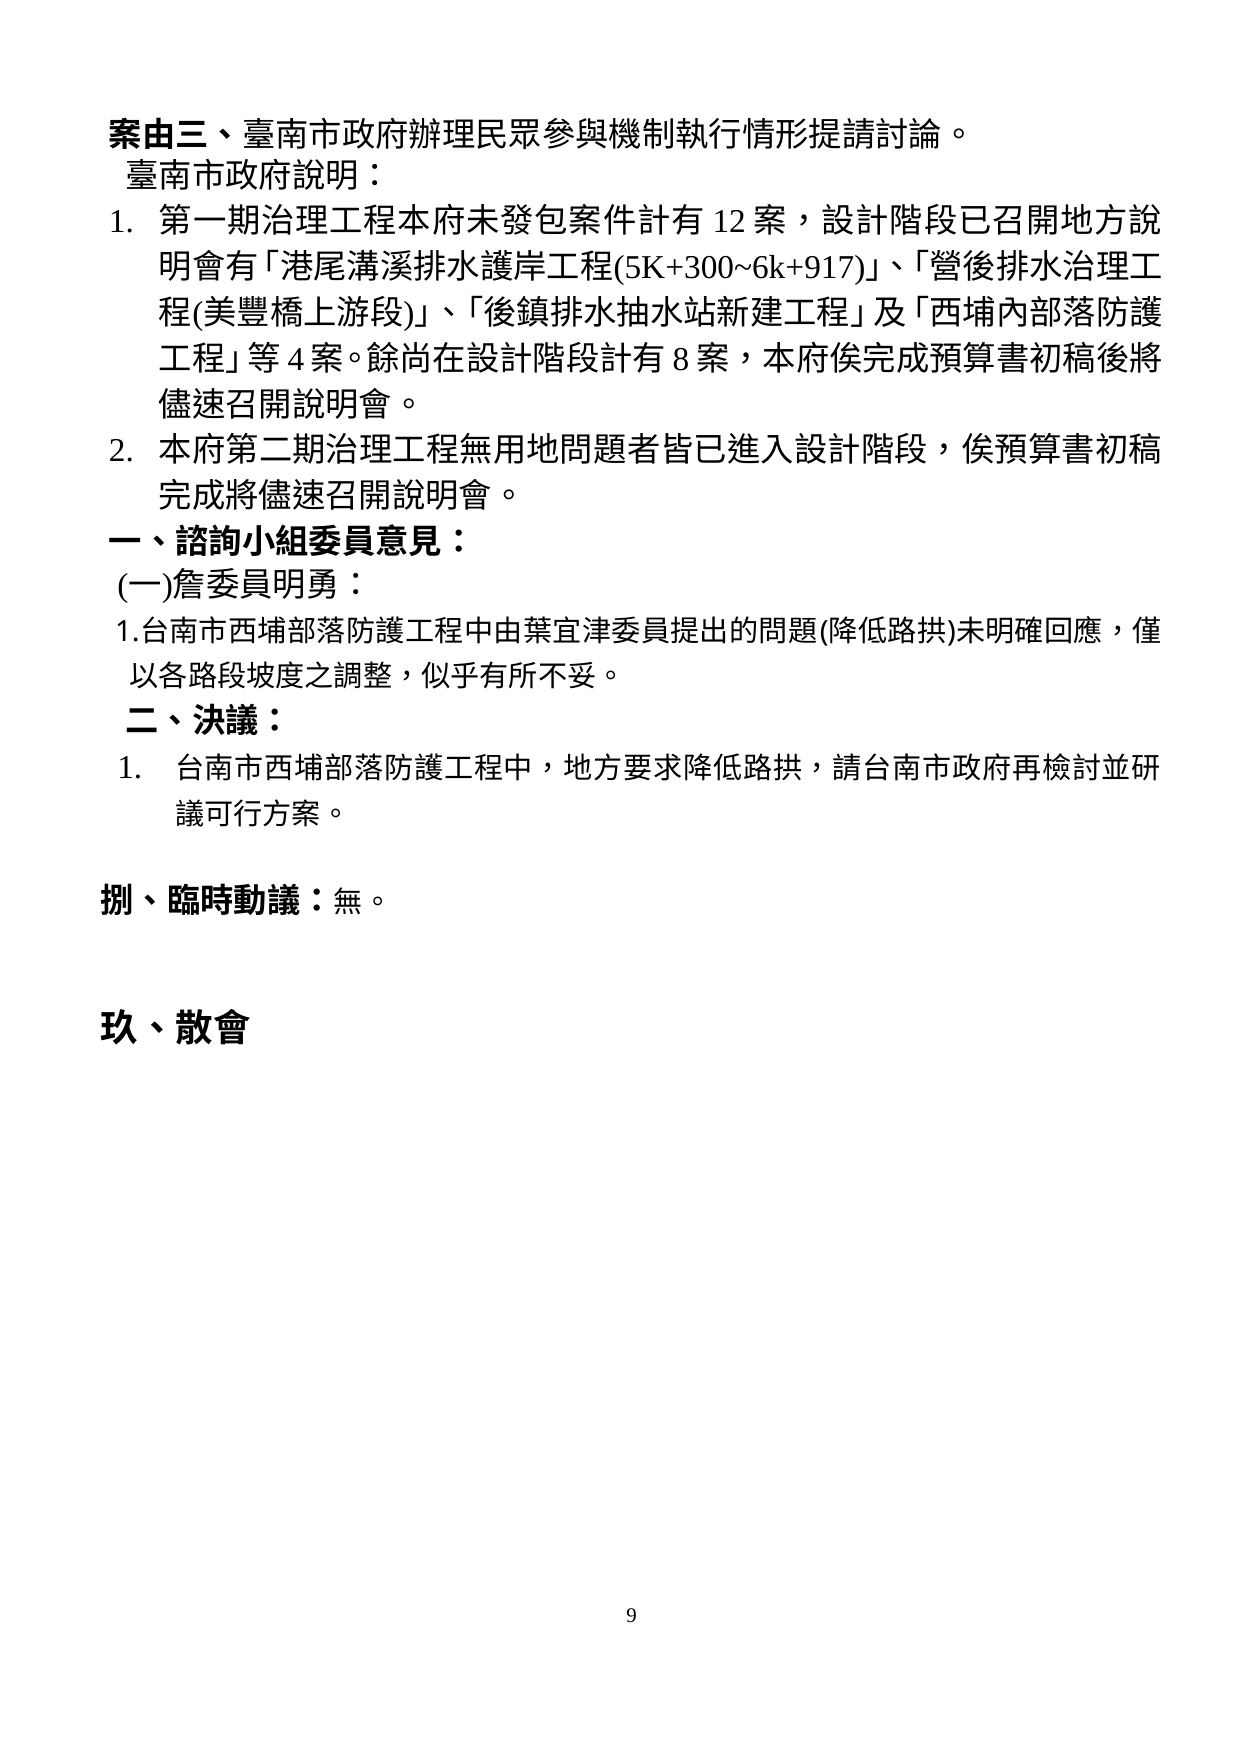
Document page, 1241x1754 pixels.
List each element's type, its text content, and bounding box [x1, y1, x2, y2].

text 案由三、臺南市政府辦理民眾參與機制執行情形提請討論。 [109, 113, 1162, 154]
text (一)詹委員明勇： [117, 563, 1162, 604]
list 本府第二期治理工程無用地問題者皆已進入設計階段，俟預算書初稿完成將儘速召開說明會。 [109, 425, 1162, 517]
text 1.台南市西埔部落防護工程中由葉宜津委員提出的問題(降低路拱)未明確回應，僅以各路段坡度之調整，似乎有所不妥。 [115, 604, 1162, 696]
list 台南市西埔部落防護工程中，地方要求降低路拱，請台南市政府再檢討並研議可行方案。 [117, 742, 1162, 833]
text 二、決議： [125, 696, 1162, 742]
text 臺南市政府說明： [125, 154, 1162, 196]
list 第一期治理工程本府未發包案件計有12案，設計階段已召開地方說明會有「港尾溝溪排水護岸工程(5K+300~6k+917)」、「營後排水治理工程(美豐橋上游段)」、「後鎮排水抽水站新建工程」及「西埔內部落防護工程」等4案。餘尚在設計階段計有8案，本府俟完成預算書初稿後將儘速召開說明會。 [109, 196, 1162, 425]
text 捌、臨時動議：無。 [100, 879, 1162, 921]
text 一、諮詢小組委員意見： [109, 517, 1162, 563]
text 玖、散會 [100, 1008, 1162, 1050]
